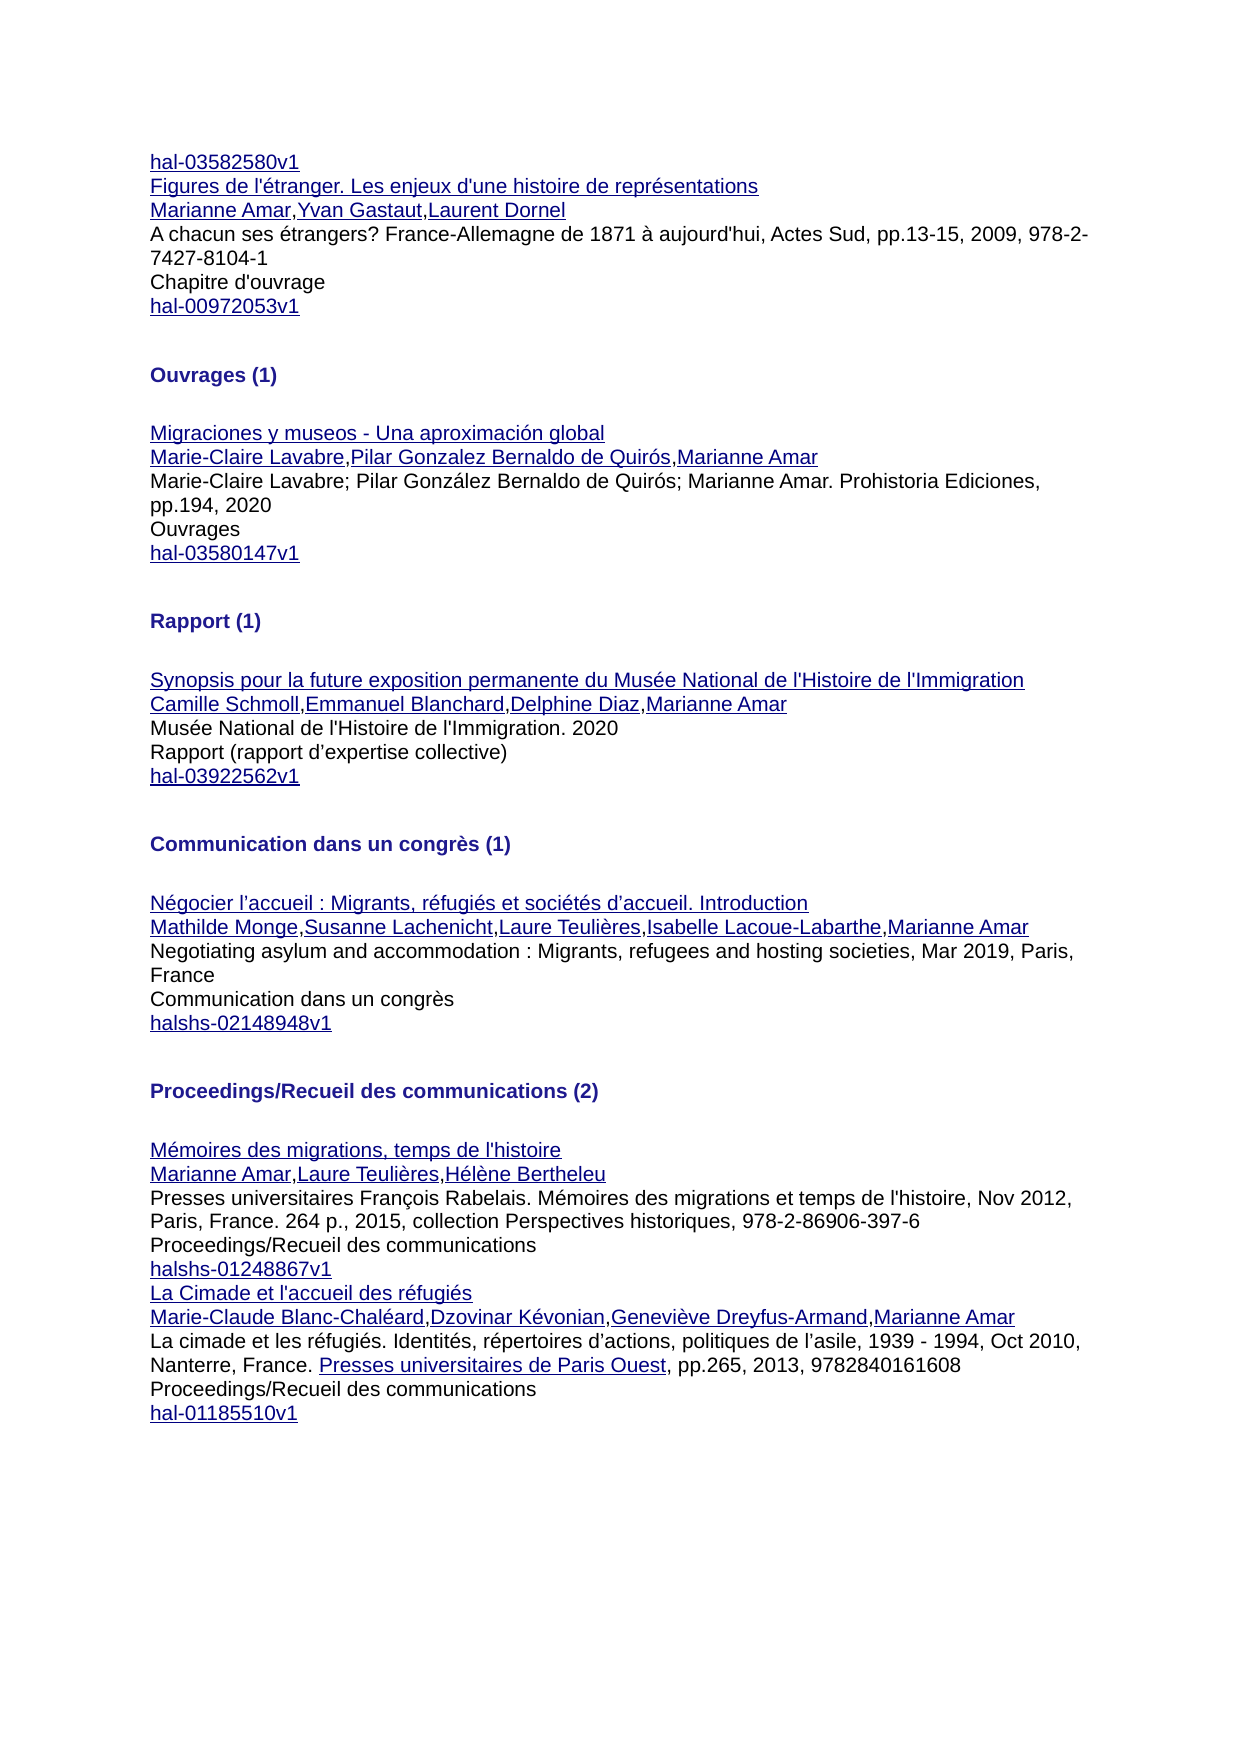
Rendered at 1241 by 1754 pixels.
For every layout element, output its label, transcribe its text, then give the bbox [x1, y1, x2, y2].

table_header hal-03582580v1 [150, 150, 1090, 174]
table_cell La Cimade et l'accueil des réfugiés Marie-Claude Blanc-Chaléard,Dzovinar Kévonian,Geneviève Dreyfus-Armand,Marianne Amar La cimade et les réfugiés. Identités, répertoires d’actions, politiques de l’asile, 1939 - 1994, Oct 2010, Nanterre, France. Presses universitaires de Paris Ouest, pp.265, 2013, 9782840161608 Proceedings/Recueil des communications hal-01185510v1 [150, 1281, 1090, 1425]
table_header Migraciones y museos - Una aproximación global Marie-Claire Lavabre,Pilar Gonzalez Bernaldo de Quirós,Marianne Amar Marie-Claire Lavabre; Pilar González Bernaldo de Quirós; Marianne Amar. Prohistoria Ediciones, pp.194, 2020 Ouvrages hal-03580147v1 [150, 421, 1090, 564]
subtitle Proceedings/Recueil des communications (2) [150, 1079, 1090, 1103]
subtitle Rapport (1) [150, 609, 1090, 633]
table_header Mémoires des migrations, temps de l'histoire Marianne Amar,Laure Teulières,Hélène Bertheleu Presses universitaires François Rabelais. Mémoires des migrations et temps de l'histoire, Nov 2012, Paris, France. 264 p., 2015, collection Perspectives historiques, 978-2-86906-397-6 Proceedings/Recueil des communications halshs-01248867v1 [150, 1138, 1090, 1281]
subtitle Communication dans un congrès (1) [150, 832, 1090, 856]
table_header Synopsis pour la future exposition permanente du Musée National de l'Histoire de l'Immigration Camille Schmoll,Emmanuel Blanchard,Delphine Diaz,Marianne Amar Musée National de l'Histoire de l'Immigration. 2020 Rapport (rapport d’expertise collective) hal-03922562v1 [150, 668, 1090, 787]
subtitle Ouvrages (1) [150, 362, 1090, 386]
table_cell Figures de l'étranger. Les enjeux d'une histoire de représentations Marianne Amar,Yvan Gastaut,Laurent Dornel A chacun ses étrangers? France-Allemagne de 1871 à aujourd'hui, Actes Sud, pp.13-15, 2009, 978-2-7427-8104-1 Chapitre d'ouvrage hal-00972053v1 [150, 174, 1090, 318]
table_header Négocier l’accueil : Migrants, réfugiés et sociétés d’accueil. Introduction Mathilde Monge,Susanne Lachenicht,Laure Teulières,Isabelle Lacoue-Labarthe,Marianne Amar Negotiating asylum and accommodation : Migrants, refugees and hosting societies, Mar 2019, Paris, France Communication dans un congrès halshs-02148948v1 [150, 891, 1090, 1034]
